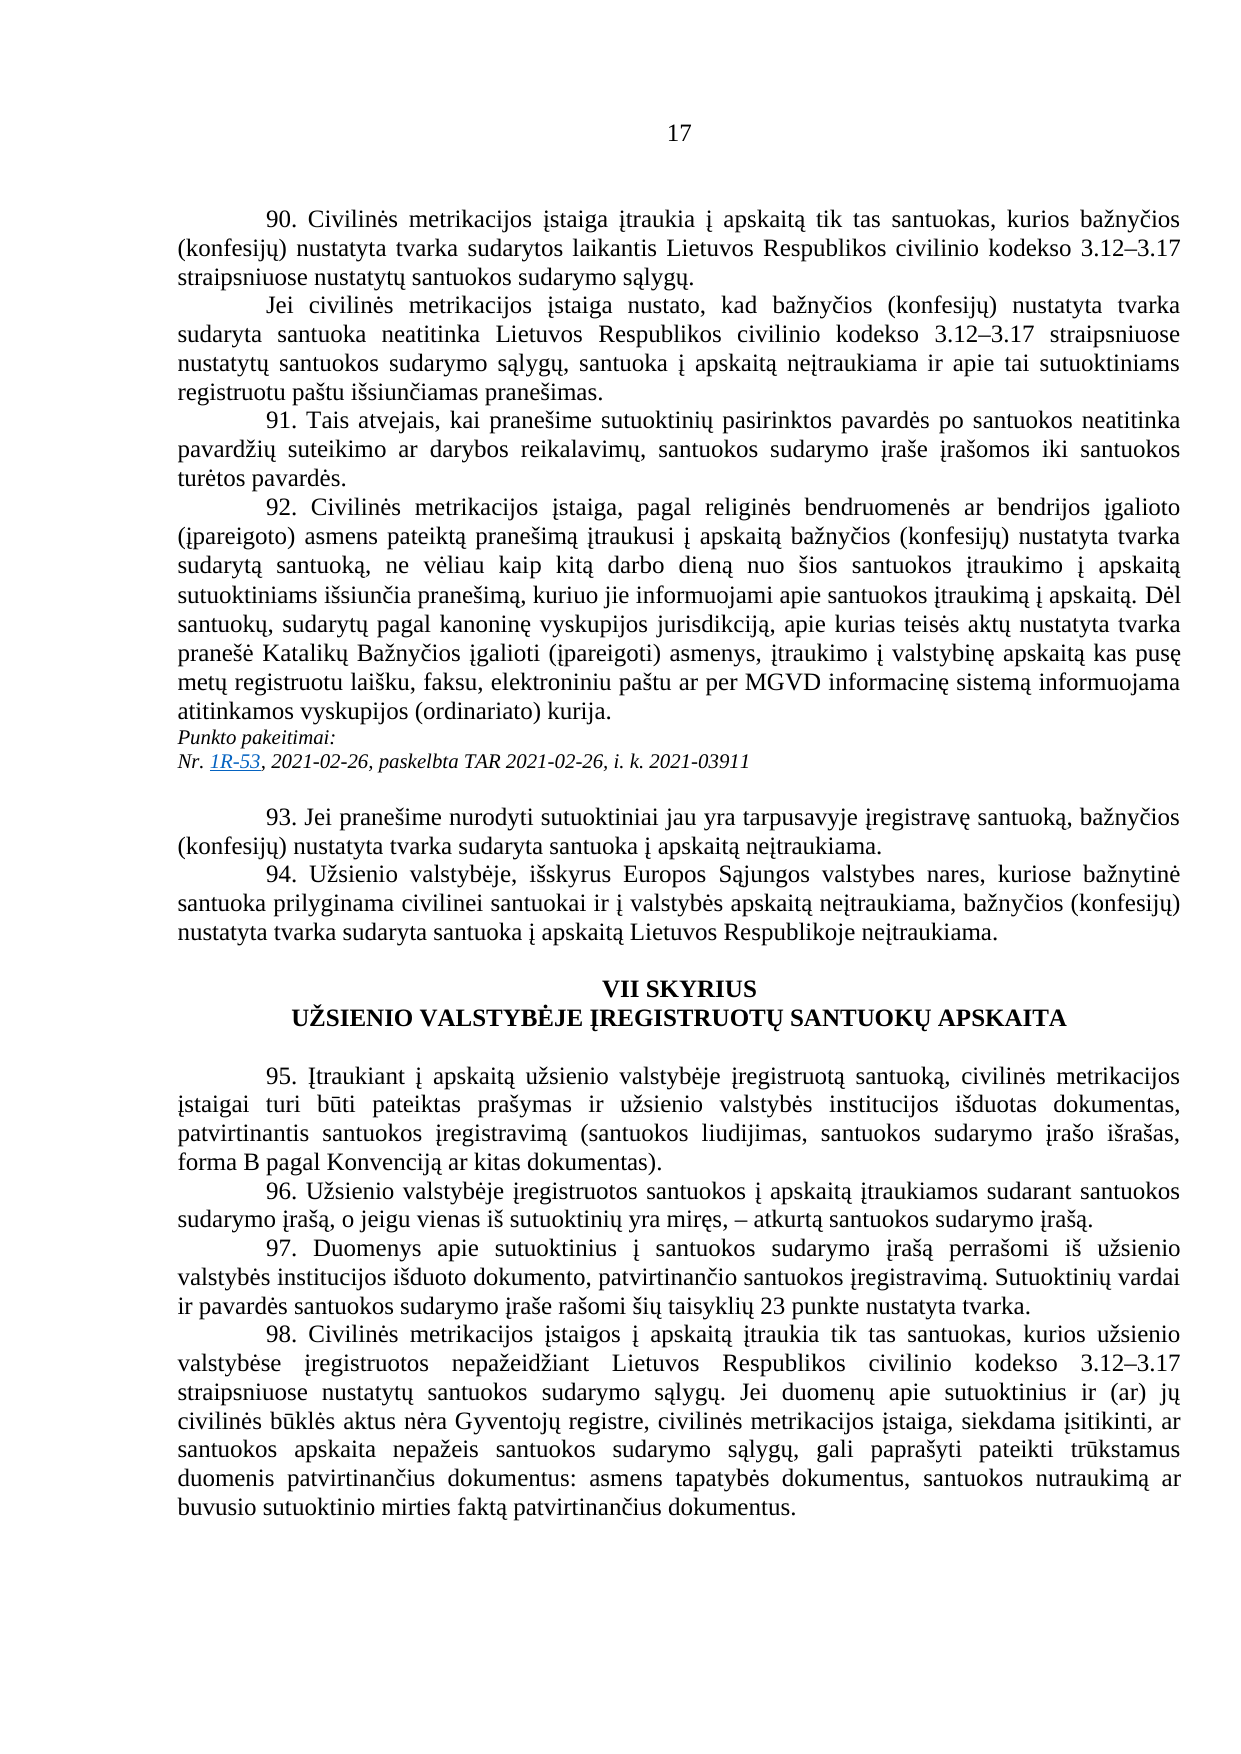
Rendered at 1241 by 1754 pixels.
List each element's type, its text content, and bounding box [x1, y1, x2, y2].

text VII SKYRIUS [177, 974, 1181, 1003]
text 96. Užsienio valstybėje įregistruotos santuokos į apskaitą įtraukiamos sudarant santuokos sudarymo įrašą, o jeigu vienas iš sutuoktinių yra miręs, – atkurtą santuokos sudarymo įrašą. [177, 1176, 1181, 1233]
text 93. Jei pranešime nurodyti sutuoktiniai jau yra tarpusavyje įregistravę santuoką, bažnyčios (konfesijų) nustatyta tvarka sudaryta santuoka į apskaitą neįtraukiama. [177, 802, 1181, 859]
text Jei civilinės metrikacijos įstaiga nustato, kad bažnyčios (konfesijų) nustatyta tvarka sudaryta santuoka neatitinka Lietuvos Respublikos civilinio kodekso 3.12–3.17 straipsniuose nustatytų santuokos sudarymo sąlygų, santuoka į apskaitą neįtraukiama ir apie tai sutuoktiniams registruotu paštu išsiunčiamas pranešimas. [177, 291, 1181, 406]
text 97. Duomenys apie sutuoktinius į santuokos sudarymo įrašą perrašomi iš užsienio valstybės institucijos išduoto dokumento, patvirtinančio santuokos įregistravimą. Sutuoktinių vardai ir pavardės santuokos sudarymo įraše rašomi šių taisyklių 23 punkte nustatyta tvarka. [177, 1233, 1181, 1319]
text 94. Užsienio valstybėje, išskyrus Europos Sąjungos valstybes nares, kuriose bažnytinė santuoka prilyginama civilinei santuokai ir į valstybės apskaitą neįtraukiama, bažnyčios (konfesijų) nustatyta tvarka sudaryta santuoka į apskaitą Lietuvos Respublikoje neįtraukiama. [177, 859, 1181, 946]
text 91. Tais atvejais, kai pranešime sutuoktinių pasirinktos pavardės po santuokos neatitinka pavardžių suteikimo ar darybos reikalavimų, santuokos sudarymo įraše įrašomos iki santuokos turėtos pavardės. [177, 406, 1181, 492]
text 98. Civilinės metrikacijos įstaigos į apskaitą įtraukia tik tas santuokas, kurios užsienio valstybėse įregistruotos nepažeidžiant Lietuvos Respublikos civilinio kodekso 3.12–3.17 straipsniuose nustatytų santuokos sudarymo sąlygų. Jei duomenų apie sutuoktinius ir (ar) jų civilinės būklės aktus nėra Gyventojų registre, civilinės metrikacijos įstaiga, siekdama įsitikinti, ar santuokos apskaita nepažeis santuokos sudarymo sąlygų, gali paprašyti pateikti trūkstamus duomenis patvirtinančius dokumentus: asmens tapatybės dokumentus, santuokos nutraukimą ar buvusio sutuoktinio mirties faktą patvirtinančius dokumentus. [177, 1319, 1181, 1521]
text Punkto pakeitimai: [177, 725, 1181, 749]
text Nr. 1R-53, 2021-02-26, paskelbta TAR 2021-02-26, i. k. 2021-03911 [177, 749, 1181, 773]
text UŽSIENIO VALSTYBĖJE ĮREGISTRUOTŲ SANTUOKŲ APSKAITA [177, 1003, 1181, 1032]
text 90. Civilinės metrikacijos įstaiga įtraukia į apskaitą tik tas santuokas, kurios bažnyčios (konfesijų) nustatyta tvarka sudarytos laikantis Lietuvos Respublikos civilinio kodekso 3.12–3.17 straipsniuose nustatytų santuokos sudarymo sąlygų. [177, 204, 1181, 291]
text 95. Įtraukiant į apskaitą užsienio valstybėje įregistruotą santuoką, civilinės metrikacijos įstaigai turi būti pateiktas prašymas ir užsienio valstybės institucijos išduotas dokumentas, patvirtinantis santuokos įregistravimą (santuokos liudijimas, santuokos sudarymo įrašo išrašas, forma B pagal Konvenciją ar kitas dokumentas). [177, 1061, 1181, 1176]
text 92. Civilinės metrikacijos įstaiga, pagal religinės bendruomenės ar bendrijos įgalioto (įpareigoto) asmens pateiktą pranešimą įtraukusi į apskaitą bažnyčios (konfesijų) nustatyta tvarka sudarytą santuoką, ne vėliau kaip kitą darbo dieną nuo šios santuokos įtraukimo į apskaitą sutuoktiniams išsiunčia pranešimą, kuriuo jie informuojami apie santuokos įtraukimą į apskaitą. Dėl santuokų, sudarytų pagal kanoninę vyskupijos jurisdikciją, apie kurias teisės aktų nustatyta tvarka pranešė Katalikų Bažnyčios įgalioti (įpareigoti) asmenys, įtraukimo į valstybinę apskaitą kas pusę metų registruotu laišku, faksu, elektroniniu paštu ar per MGVD informacinę sistemą informuojama atitinkamos vyskupijos (ordinariato) kurija. [177, 492, 1181, 725]
